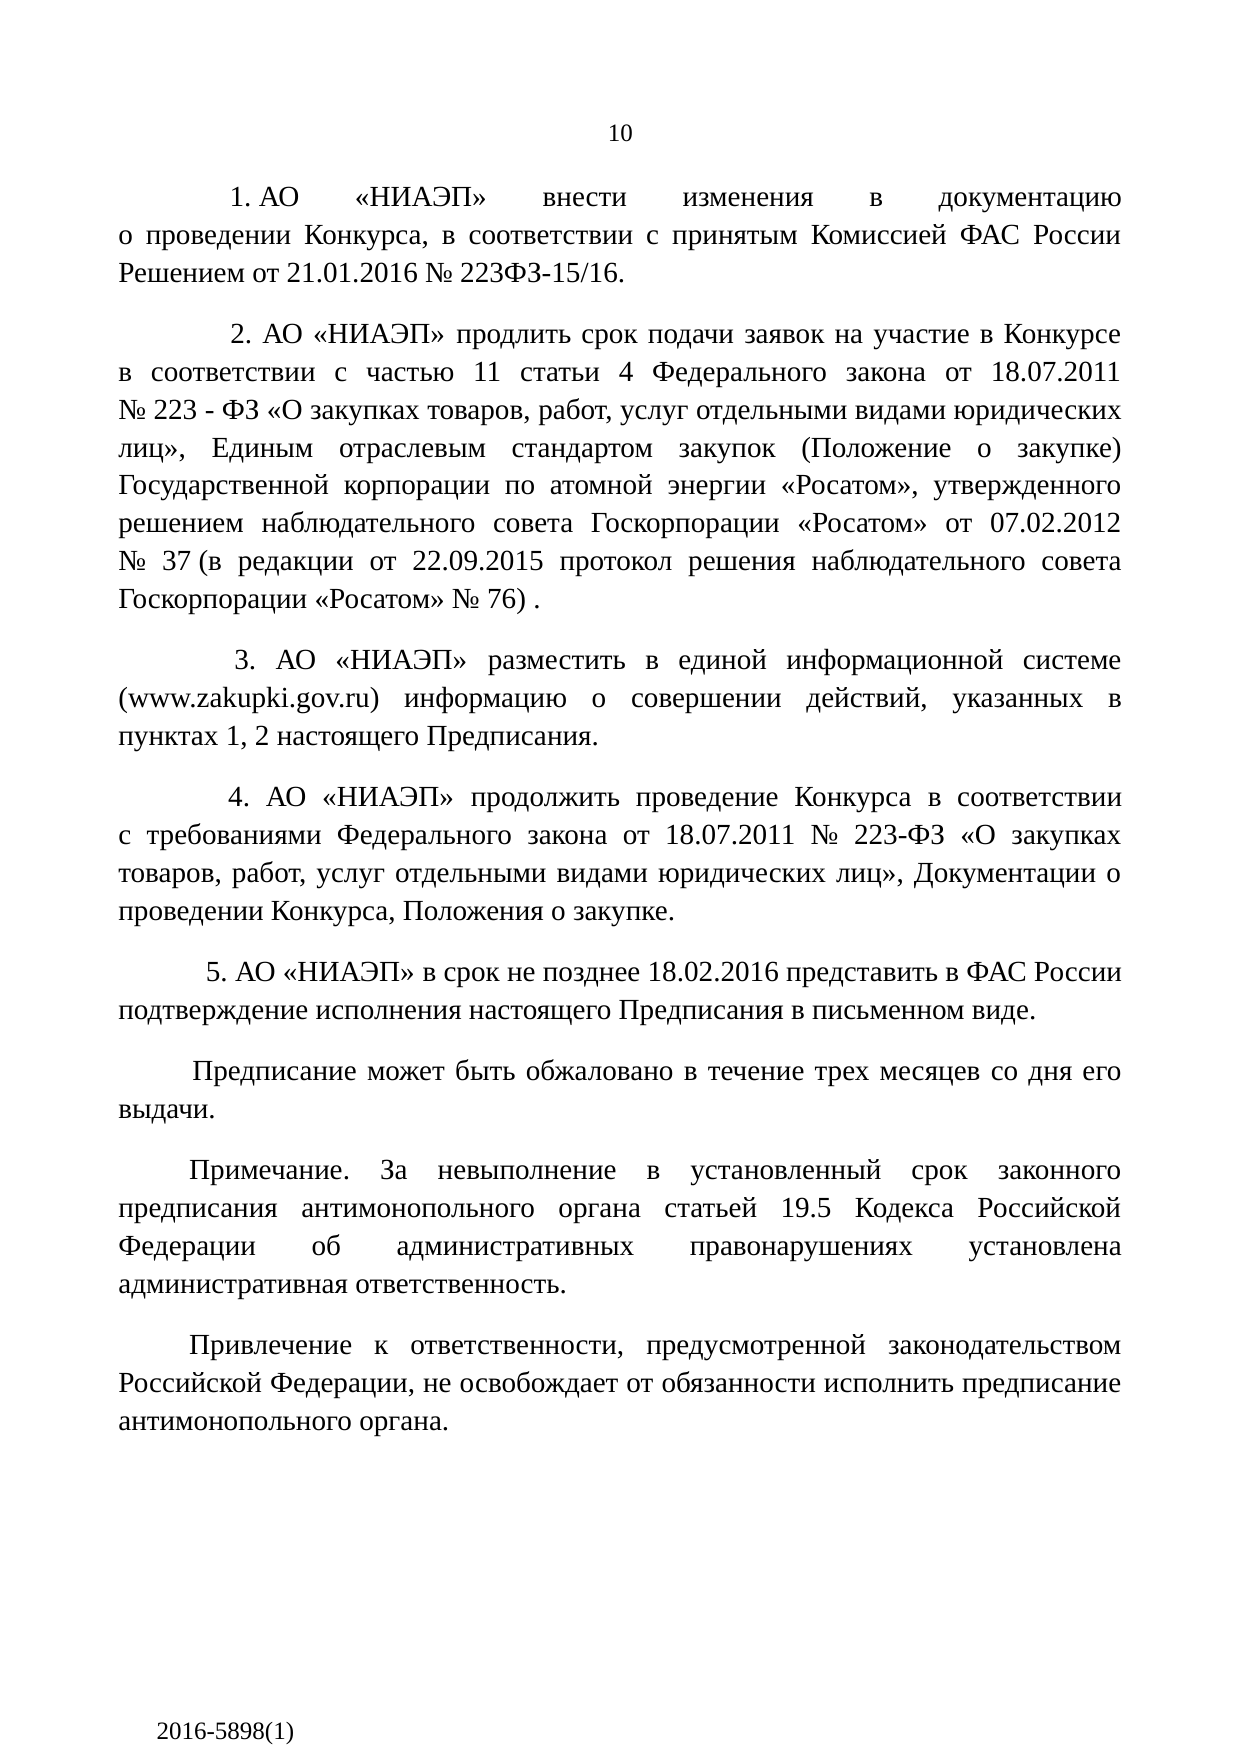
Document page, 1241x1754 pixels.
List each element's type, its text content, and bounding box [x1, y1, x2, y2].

text Предписание может быть обжаловано в течение трех месяцев со дня его выдачи. [118, 1050, 1122, 1126]
list 1. АО «НИАЭП» внести изменения в документацию о проведении Конкурса, в соответствии с принятым Комиссией ФАС России Решением от 21.01.2016 № 223ФЗ-15/16. [118, 176, 1122, 290]
list 5. АО «НИАЭП» в срок не позднее 18.02.2016 представить в ФАС России подтверждение исполнения настоящего Предписания в письменном виде. [118, 951, 1122, 1027]
text Примечание. За невыполнение в установленный срок законного предписания антимонопольного органа статьей 19.5 Кодекса Российской Федерации об административных правонарушениях установлена административная ответственность. [118, 1149, 1122, 1301]
list 4. АО «НИАЭП» продолжить проведение Конкурса в соответствии с требованиями Федерального закона от 18.07.2011 № 223-ФЗ «О закупках товаров, работ, услуг отдельными видами юридических лиц», Документации о проведении Конкурса, Положения о закупке. [118, 776, 1122, 928]
list 2. АО «НИАЭП» продлить срок подачи заявок на участие в Конкурсе в соответствии с частью 11 статьи 4 Федерального закона от 18.07.2011 № 223 - ФЗ «О закупках товаров, работ, услуг отдельными видами юридических лиц», Единым отраслевым стандартом закупок (Положение о закупке) Государственной корпорации по атомной энергии «Росатом», утвержденного решением наблюдательного совета Госкорпорации «Росатом» от 07.02.2012 № 37 (в редакции от 22.09.2015 протокол решения наблюдательного совета Госкорпорации «Росатом» № 76) . [118, 313, 1122, 616]
text Привлечение к ответственности, предусмотренной законодательством Российской Федерации, не освобождает от обязанности исполнить предписание антимонопольного органа. [118, 1324, 1122, 1438]
list 3. АО «НИАЭП» разместить в единой информационной системе (www.zakupki.gov.ru) информацию о совершении действий, указанных в пунктах 1, 2 настоящего Предписания. [118, 639, 1122, 753]
